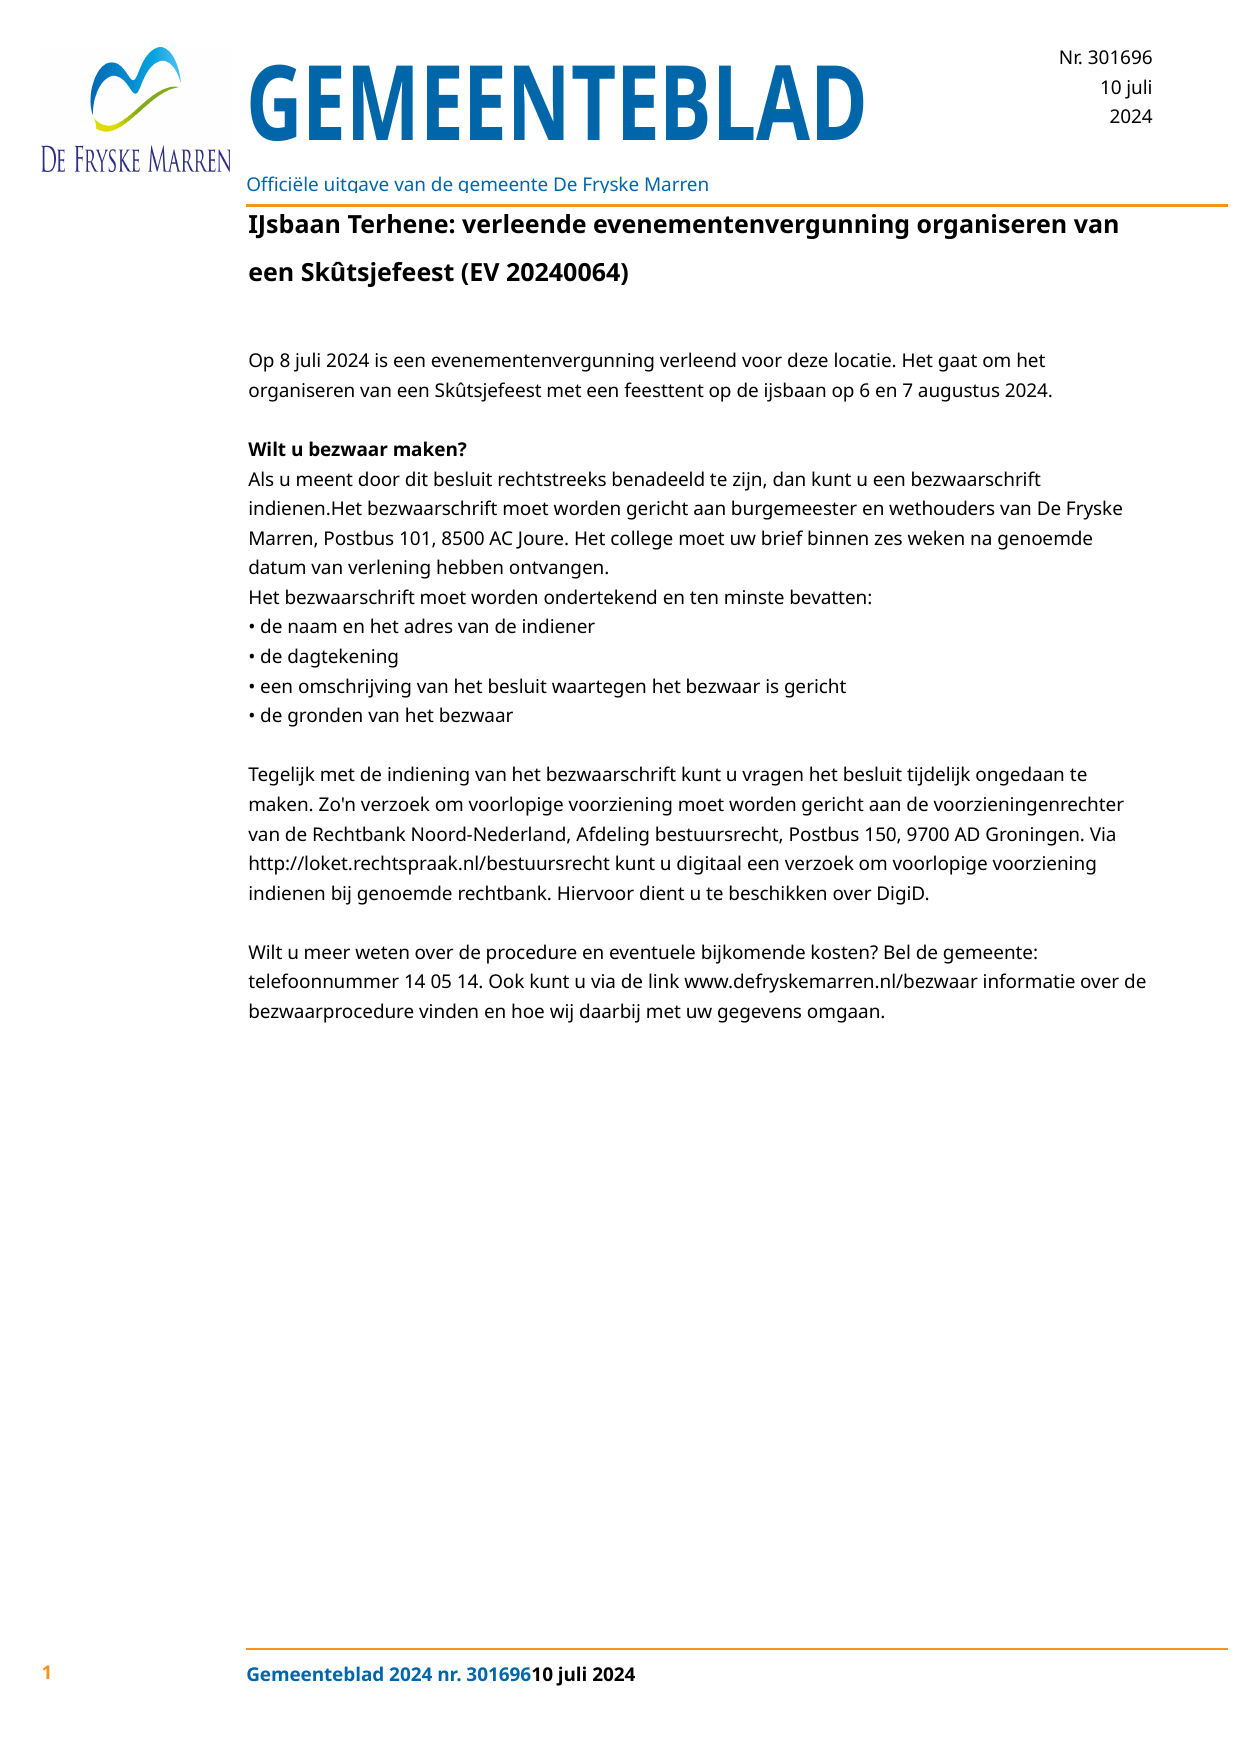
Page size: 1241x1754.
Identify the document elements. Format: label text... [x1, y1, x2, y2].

text Het bezwaarschrift moet worden ondertekend en ten minste bevatten: [248, 584, 1152, 610]
text Tegelijk met de indiening van het bezwaarschrift kunt u vragen het besluit tijdelijk ongedaan te maken. Zo'n verzoek om voorlopige voorziening moet worden gericht aan de voorzieningenrechter van de Rechtbank Noord-Nederland, Afdeling bestuursrecht, Postbus 150, 9700 AD Groningen. Via http://loket.rechtspraak.nl/bestuursrecht kunt u digitaal een verzoek om voorlopige voorziening indienen bij genoemde rechtbank. Hiervoor dient u te beschikken over DigiD. [248, 762, 1152, 906]
text • de naam en het adres van de indiener [248, 614, 1152, 639]
text IJsbaan Terhene: verleende evenementenvergunning organiseren van een Skûtsjefeest (EV 20240064) [248, 207, 1152, 288]
text Op 8 juli 2024 is een evenementenvergunning verleend voor deze locatie. Het gaat om het organiseren van een Skûtsjefeest met een feesttent op de ijsbaan op 6 en 7 augustus 2024. [248, 347, 1152, 403]
text • een omschrijving van het besluit waartegen het bezwaar is gericht [248, 673, 1152, 699]
text • de dagtekening [248, 643, 1152, 669]
text Wilt u meer weten over de procedure en eventuele bijkomende kosten? Bel de gemeente: telefoonnummer 14 05 14. Ook kunt u via de link www.defryskemarren.nl/bezwaar informatie over de bezwaarprocedure vinden en hoe wij daarbij met uw gegevens omgaan. [248, 939, 1152, 1024]
text Wilt u bezwaar maken? [248, 436, 1152, 462]
picture [41, 47, 231, 172]
text Als u meent door dit besluit rechtstreeks benadeeld te zijn, dan kunt u een bezwaarschrift indienen.Het bezwaarschrift moet worden gericht aan burgemeester en wethouders van De Fryske Marren, Postbus 101, 8500 AC Joure. Het college moet uw brief binnen zes weken na genoemde datum van verlening hebben ontvangen. [248, 466, 1152, 580]
text • de gronden van het bezwaar [248, 702, 1152, 728]
